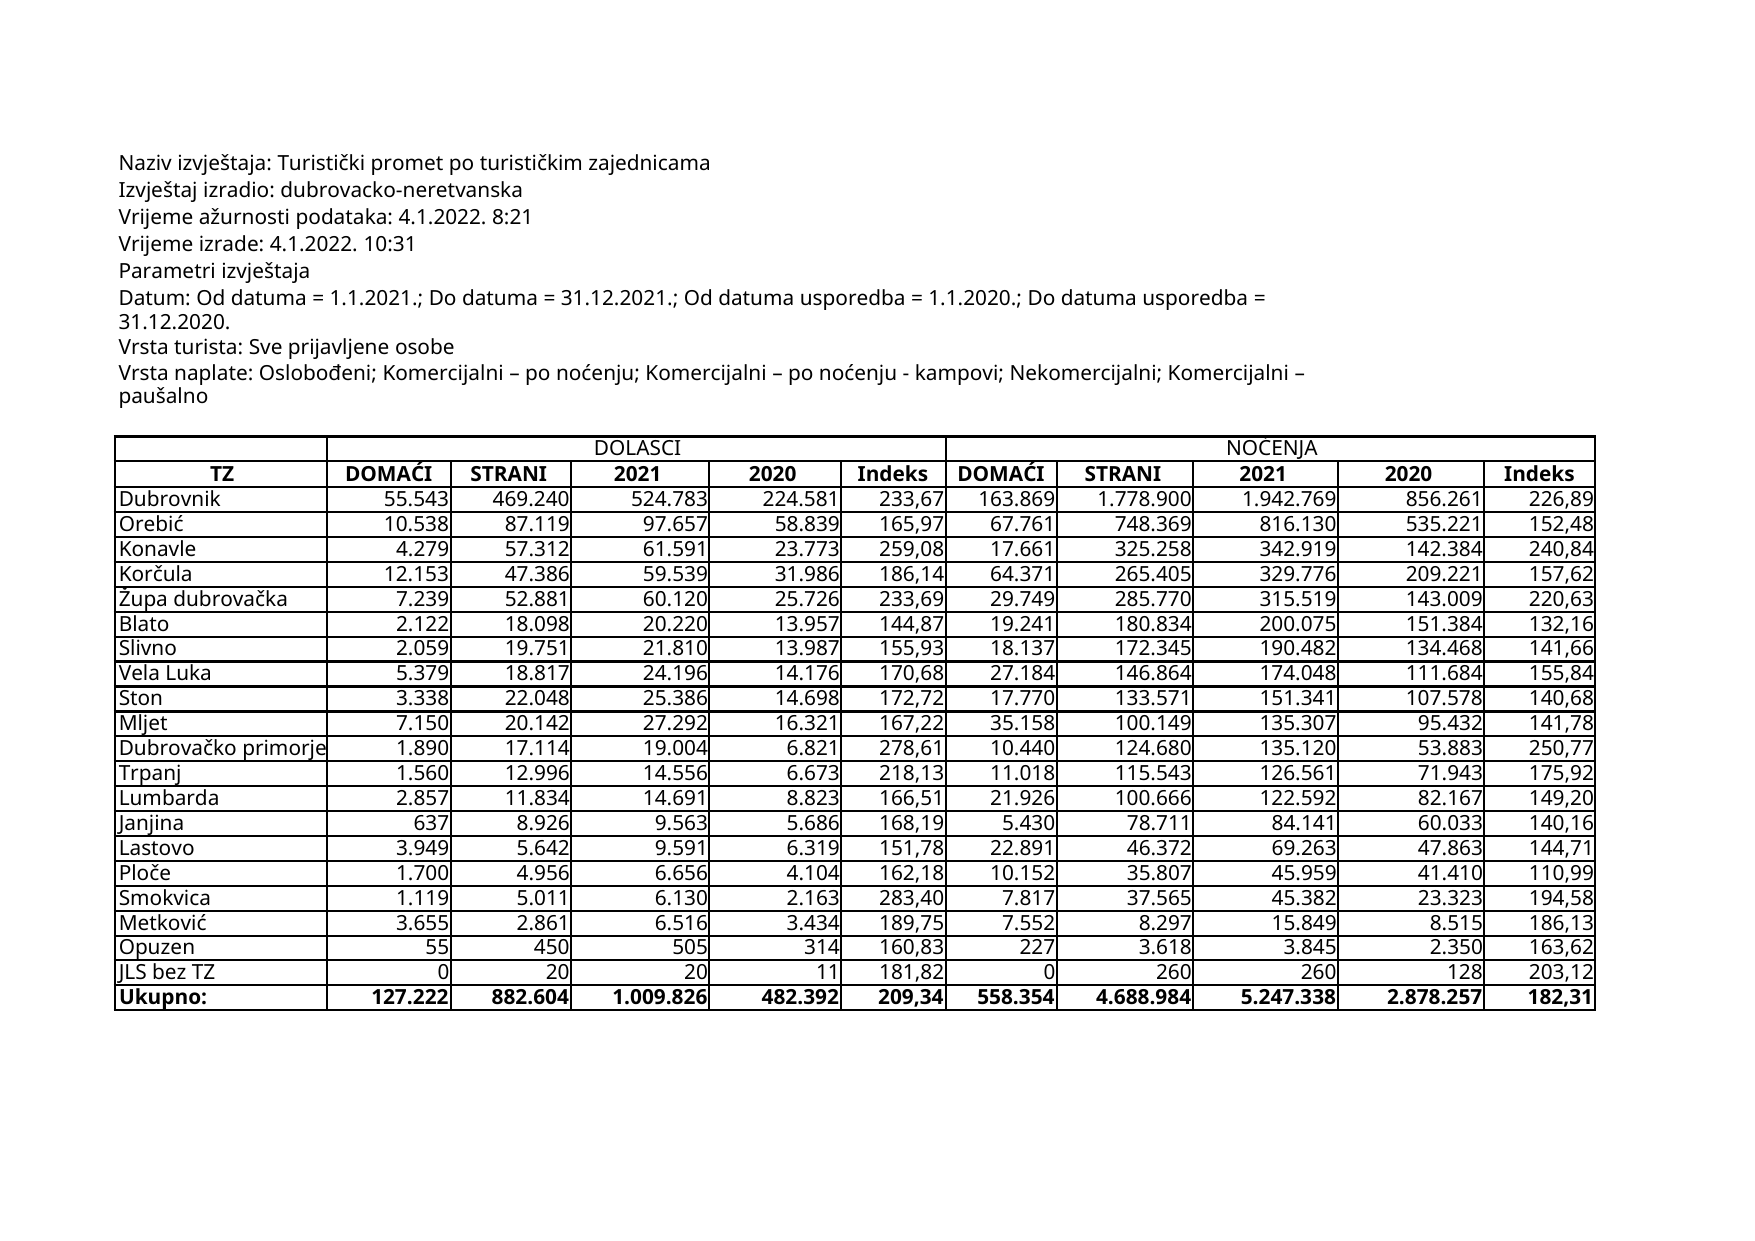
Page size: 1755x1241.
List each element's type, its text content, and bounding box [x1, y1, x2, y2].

table_cell 128 [1339, 961, 1483, 984]
table_cell 6.319 [710, 837, 840, 860]
table_cell 314 [710, 937, 840, 959]
table_cell 5.430 [947, 812, 1056, 835]
table_cell 170,68 [842, 663, 945, 685]
table_cell Indeks [1485, 462, 1594, 486]
table_cell 172.345 [1058, 638, 1192, 660]
table_cell 22.048 [452, 688, 570, 710]
table_cell 100.149 [1058, 713, 1192, 735]
table_cell 166,51 [842, 787, 945, 810]
table_cell 52.881 [452, 588, 570, 611]
table_cell 151.341 [1194, 688, 1337, 710]
table_cell 2.059 [328, 638, 450, 660]
table_cell 1.700 [328, 862, 450, 885]
table_cell Datum: Od datuma = 1.1.2021.; Do datuma = 31.12.2021.; Od datuma usporedba = 1.1.2020.; Do datuma usporedba = 31.12.2020. [98, 285, 1368, 334]
table_cell 250,77 [1485, 737, 1594, 760]
table_cell STRANI [1058, 462, 1192, 486]
table_cell 27.184 [947, 663, 1056, 685]
table_cell 23.323 [1339, 887, 1483, 909]
table_cell 6.821 [710, 737, 840, 760]
table_cell 133.571 [1058, 688, 1192, 710]
table_cell 60.033 [1339, 812, 1483, 835]
table_cell Ploče [116, 862, 326, 885]
table_cell 1.009.826 [572, 986, 708, 1009]
table_cell 127.222 [328, 986, 450, 1009]
table_cell 0 [328, 961, 450, 984]
table_cell 78.711 [1058, 812, 1192, 835]
table_cell 29.749 [947, 588, 1056, 611]
table_cell Župa dubrovačka [116, 588, 326, 611]
table_cell 5.379 [328, 663, 450, 685]
table_cell 35.158 [947, 713, 1056, 735]
table_cell 259,08 [842, 538, 945, 561]
table_cell 155,84 [1485, 663, 1594, 685]
table_cell Opuzen [116, 937, 326, 959]
table_cell 23.773 [710, 538, 840, 561]
table_cell 260 [1194, 961, 1337, 984]
table_cell 220,63 [1485, 588, 1594, 611]
table_cell 87.119 [452, 513, 570, 536]
table_cell Parametri izvještaja [98, 258, 1368, 285]
table_cell 8.515 [1339, 912, 1483, 934]
table_cell 58.839 [710, 513, 840, 536]
table_cell 21.926 [947, 787, 1056, 810]
table_cell 3.434 [710, 912, 840, 934]
table_cell 53.883 [1339, 737, 1483, 760]
table_cell 71.943 [1339, 762, 1483, 785]
table_cell 5.642 [452, 837, 570, 860]
table_cell Vela Luka [116, 663, 326, 685]
table_cell 18.098 [452, 613, 570, 636]
table_cell 27.292 [572, 713, 708, 735]
table_cell 41.410 [1339, 862, 1483, 885]
table_cell 140,68 [1485, 688, 1594, 710]
table_cell 82.167 [1339, 787, 1483, 810]
table_cell 227 [947, 937, 1056, 959]
table_cell 143.009 [1339, 588, 1483, 611]
table_cell 10.440 [947, 737, 1056, 760]
table_cell 144,71 [1485, 837, 1594, 860]
table_cell 882.604 [452, 986, 570, 1009]
table_cell Metković [116, 912, 326, 934]
table_cell 0 [947, 961, 1056, 984]
table_cell Vrijeme ažurnosti podataka: 4.1.2022. 8:21 [98, 204, 1368, 231]
table_cell 816.130 [1194, 513, 1337, 536]
table_cell 45.382 [1194, 887, 1337, 909]
table_cell 31.986 [710, 563, 840, 586]
table_cell 2.861 [452, 912, 570, 934]
table_cell 1.119 [328, 887, 450, 909]
table_cell 174.048 [1194, 663, 1337, 685]
table_cell 3.845 [1194, 937, 1337, 959]
table_cell 162,18 [842, 862, 945, 885]
table_cell 107.578 [1339, 688, 1483, 710]
table_cell 160,83 [842, 937, 945, 959]
table_cell 165,97 [842, 513, 945, 536]
table_cell 342.919 [1194, 538, 1337, 561]
table_cell Indeks [842, 462, 945, 486]
table_cell 95.432 [1339, 713, 1483, 735]
table_cell Izvještaj izradio: dubrovacko-neretvanska [98, 177, 1368, 204]
table_cell 283,40 [842, 887, 945, 909]
table_cell 190.482 [1194, 638, 1337, 660]
table_cell 558.354 [947, 986, 1056, 1009]
table_cell 2.122 [328, 613, 450, 636]
table_cell 12.153 [328, 563, 450, 586]
table_cell 329.776 [1194, 563, 1337, 586]
table_cell 6.130 [572, 887, 708, 909]
table_cell 856.261 [1339, 488, 1483, 511]
table_cell 16.321 [710, 713, 840, 735]
table_cell 278,61 [842, 737, 945, 760]
table_cell DOMAĆI [328, 462, 450, 486]
table_cell 4.279 [328, 538, 450, 561]
table_cell 151.384 [1339, 613, 1483, 636]
table_cell 5.011 [452, 887, 570, 909]
table_cell 59.539 [572, 563, 708, 586]
table_cell 7.552 [947, 912, 1056, 934]
table_cell 637 [328, 812, 450, 835]
table_cell 18.137 [947, 638, 1056, 660]
table_cell 100.666 [1058, 787, 1192, 810]
table_cell Dubrovačko primorje [116, 737, 326, 760]
table_cell 14.556 [572, 762, 708, 785]
table_cell 3.949 [328, 837, 450, 860]
table_header DOLASCI [328, 438, 945, 460]
table_cell 167,22 [842, 713, 945, 735]
table_cell 4.688.984 [1058, 986, 1192, 1009]
table_cell 8.823 [710, 787, 840, 810]
table_cell 69.263 [1194, 837, 1337, 860]
table_cell 14.698 [710, 688, 840, 710]
table_cell 194,58 [1485, 887, 1594, 909]
table_cell 3.338 [328, 688, 450, 710]
table_cell 11 [710, 961, 840, 984]
table_cell 61.591 [572, 538, 708, 561]
table_cell 20.220 [572, 613, 708, 636]
table_cell 2.350 [1339, 937, 1483, 959]
table_cell 5.247.338 [1194, 986, 1337, 1009]
table_cell 47.863 [1339, 837, 1483, 860]
table_cell Lumbarda [116, 787, 326, 810]
table_cell 17.770 [947, 688, 1056, 710]
table_cell 144,87 [842, 613, 945, 636]
table_cell 20 [572, 961, 708, 984]
table_cell 748.369 [1058, 513, 1192, 536]
table_cell Blato [116, 613, 326, 636]
table_cell 3.655 [328, 912, 450, 934]
table_cell 37.565 [1058, 887, 1192, 909]
table_cell 4.956 [452, 862, 570, 885]
table_cell STRANI [452, 462, 570, 486]
table_cell 240,84 [1485, 538, 1594, 561]
table_cell 224.581 [710, 488, 840, 511]
table_cell 19.241 [947, 613, 1056, 636]
table_cell 180.834 [1058, 613, 1192, 636]
table_cell 9.591 [572, 837, 708, 860]
table_cell 6.656 [572, 862, 708, 885]
table_cell 233,67 [842, 488, 945, 511]
table_cell 2.163 [710, 887, 840, 909]
table_cell 111.684 [1339, 663, 1483, 685]
table_cell Lastovo [116, 837, 326, 860]
table_cell TZ [116, 462, 326, 486]
table_cell 2.878.257 [1339, 986, 1483, 1009]
table_cell JLS bez TZ [116, 961, 326, 984]
table_cell 8.297 [1058, 912, 1192, 934]
table_cell 1.890 [328, 737, 450, 760]
table_cell 24.196 [572, 663, 708, 685]
table_cell 20 [452, 961, 570, 984]
table_cell 60.120 [572, 588, 708, 611]
table_cell 200.075 [1194, 613, 1337, 636]
table_cell 10.538 [328, 513, 450, 536]
table_cell 55.543 [328, 488, 450, 511]
table_cell 149,20 [1485, 787, 1594, 810]
table_cell 126.561 [1194, 762, 1337, 785]
table_cell Slivno [116, 638, 326, 660]
table_cell 25.726 [710, 588, 840, 611]
table_cell 55 [328, 937, 450, 959]
table_cell 13.987 [710, 638, 840, 660]
table_cell 7.239 [328, 588, 450, 611]
table_header NOĆENJA [947, 438, 1594, 460]
table_cell 124.680 [1058, 737, 1192, 760]
table_cell 186,13 [1485, 912, 1594, 934]
table_cell Janjina [116, 812, 326, 835]
table_cell Dubrovnik [116, 488, 326, 511]
table_cell 6.673 [710, 762, 840, 785]
table_header [116, 438, 326, 460]
table_cell 450 [452, 937, 570, 959]
table_cell 7.817 [947, 887, 1056, 909]
table_cell 11.018 [947, 762, 1056, 785]
table_cell 122.592 [1194, 787, 1337, 810]
table_cell 2021 [572, 462, 708, 486]
table_cell 260 [1058, 961, 1192, 984]
table_cell 175,92 [1485, 762, 1594, 785]
table_cell 35.807 [1058, 862, 1192, 885]
table_cell 115.543 [1058, 762, 1192, 785]
table_cell 22.891 [947, 837, 1056, 860]
table_cell 6.516 [572, 912, 708, 934]
table_cell 17.661 [947, 538, 1056, 561]
table_cell 4.104 [710, 862, 840, 885]
table_cell 535.221 [1339, 513, 1483, 536]
table_cell 226,89 [1485, 488, 1594, 511]
table_cell Ston [116, 688, 326, 710]
table_cell 7.150 [328, 713, 450, 735]
table_cell 265.405 [1058, 563, 1192, 586]
table_cell 209.221 [1339, 563, 1483, 586]
table_cell 57.312 [452, 538, 570, 561]
table_cell 142.384 [1339, 538, 1483, 561]
table_cell 14.691 [572, 787, 708, 810]
table_cell 146.864 [1058, 663, 1192, 685]
table_cell 163,62 [1485, 937, 1594, 959]
table_cell 12.996 [452, 762, 570, 785]
table_cell 1.778.900 [1058, 488, 1192, 511]
table_cell 20.142 [452, 713, 570, 735]
table_cell Ukupno: [116, 986, 326, 1009]
table_cell 209,34 [842, 986, 945, 1009]
table_cell Orebić [116, 513, 326, 536]
table_cell 182,31 [1485, 986, 1594, 1009]
table_cell Konavle [116, 538, 326, 561]
table_cell 285.770 [1058, 588, 1192, 611]
table_cell 152,48 [1485, 513, 1594, 536]
table_cell 67.761 [947, 513, 1056, 536]
table_cell 8.926 [452, 812, 570, 835]
table_cell Trpanj [116, 762, 326, 785]
table_cell 325.258 [1058, 538, 1192, 561]
table_cell 181,82 [842, 961, 945, 984]
table_cell 189,75 [842, 912, 945, 934]
table_cell 135.307 [1194, 713, 1337, 735]
table_cell 163.869 [947, 488, 1056, 511]
table_header Naziv izvještaja: Turistički promet po turističkim zajednicama [98, 151, 1368, 177]
table_cell 46.372 [1058, 837, 1192, 860]
table_cell 84.141 [1194, 812, 1337, 835]
table_cell 45.959 [1194, 862, 1337, 885]
table_cell 25.386 [572, 688, 708, 710]
table_cell 21.810 [572, 638, 708, 660]
table_cell 505 [572, 937, 708, 959]
table_cell 1.560 [328, 762, 450, 785]
table_cell 469.240 [452, 488, 570, 511]
table_cell Smokvica [116, 887, 326, 909]
table_cell 315.519 [1194, 588, 1337, 611]
table_cell 64.371 [947, 563, 1056, 586]
table_cell 3.618 [1058, 937, 1192, 959]
table_cell 13.957 [710, 613, 840, 636]
table_cell 110,99 [1485, 862, 1594, 885]
table_cell 141,78 [1485, 713, 1594, 735]
table_cell 186,14 [842, 563, 945, 586]
table_cell 17.114 [452, 737, 570, 760]
table_cell 155,93 [842, 638, 945, 660]
table_cell 233,69 [842, 588, 945, 611]
table_cell 9.563 [572, 812, 708, 835]
table_cell 135.120 [1194, 737, 1337, 760]
table_cell 18.817 [452, 663, 570, 685]
table_cell 157,62 [1485, 563, 1594, 586]
table_cell 168,19 [842, 812, 945, 835]
table_cell Vrijeme izrade: 4.1.2022. 10:31 [98, 231, 1368, 258]
table_cell 14.176 [710, 663, 840, 685]
table_cell 2021 [1194, 462, 1337, 486]
table_cell 132,16 [1485, 613, 1594, 636]
table_cell Korčula [116, 563, 326, 586]
table_cell 97.657 [572, 513, 708, 536]
table_cell 482.392 [710, 986, 840, 1009]
table_cell Mljet [116, 713, 326, 735]
table_cell 2020 [710, 462, 840, 486]
table_cell 19.004 [572, 737, 708, 760]
table_cell DOMAĆI [947, 462, 1056, 486]
table_cell 140,16 [1485, 812, 1594, 835]
table_cell 141,66 [1485, 638, 1594, 660]
table_cell 1.942.769 [1194, 488, 1337, 511]
table_cell Vrsta turista: Sve prijavljene osobe [98, 334, 1368, 361]
table_cell Vrsta naplate: Oslobođeni; Komercijalni – po noćenju; Komercijalni – po noćenju - kampovi; Nekomercijalni; Komercijalni – paušalno [98, 361, 1368, 408]
table_cell 134.468 [1339, 638, 1483, 660]
table_cell 10.152 [947, 862, 1056, 885]
table_cell 2.857 [328, 787, 450, 810]
table_cell 19.751 [452, 638, 570, 660]
table_cell 172,72 [842, 688, 945, 710]
table_cell 2020 [1339, 462, 1483, 486]
table_cell 15.849 [1194, 912, 1337, 934]
table_cell 203,12 [1485, 961, 1594, 984]
table_cell 47.386 [452, 563, 570, 586]
table_cell 151,78 [842, 837, 945, 860]
table_cell 11.834 [452, 787, 570, 810]
table_cell 524.783 [572, 488, 708, 511]
table_cell 218,13 [842, 762, 945, 785]
table_cell 5.686 [710, 812, 840, 835]
